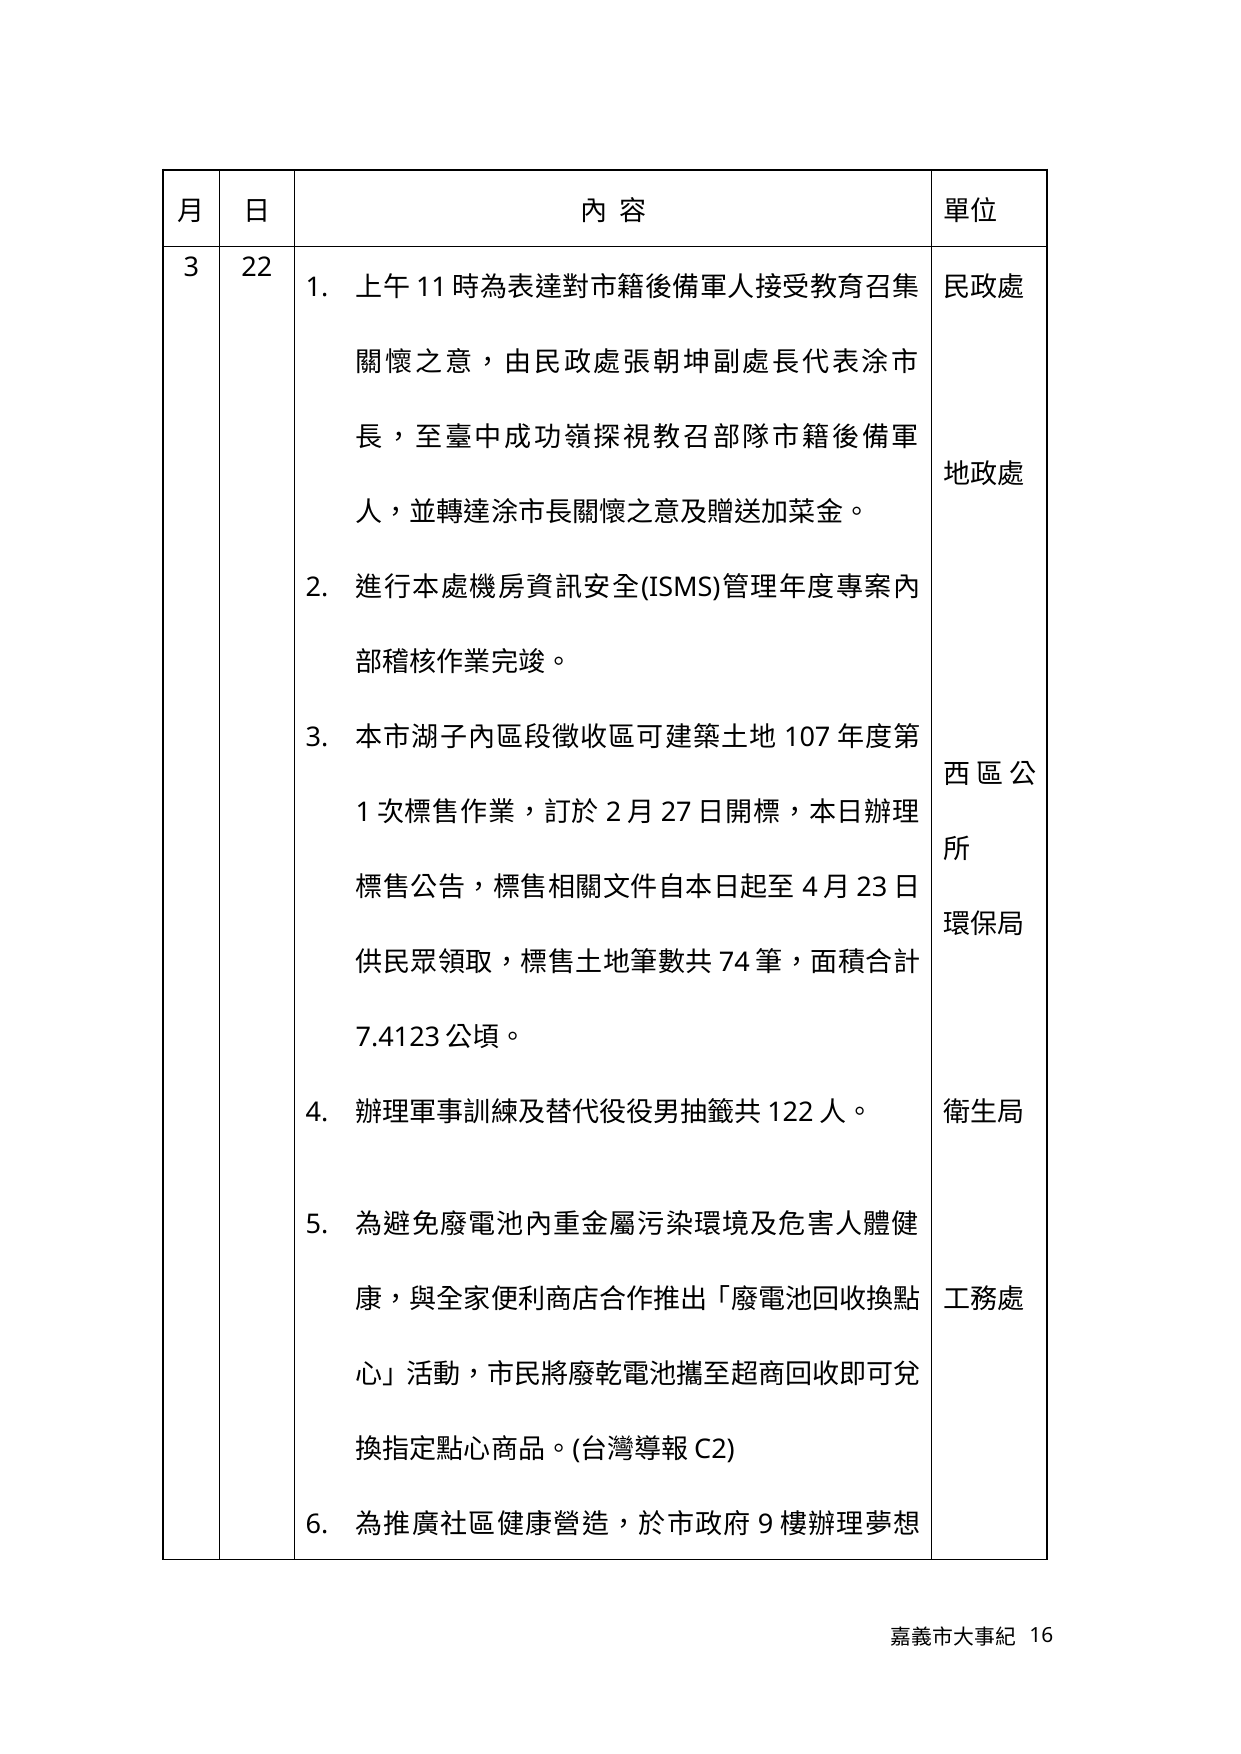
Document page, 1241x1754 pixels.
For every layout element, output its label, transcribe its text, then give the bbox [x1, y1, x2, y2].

table_cell 22 [220, 247, 294, 1559]
table_cell 3 [164, 247, 219, 1559]
table_header 單位 [932, 171, 1046, 246]
table_cell 上午11時為表達對市籍後備軍人接受教育召集關懷之意，由民政處張朝坤副處長代表涂市長，至臺中成功嶺探視教召部隊市籍後備軍人，並轉達涂市長關懷之意及贈送加菜金。 進行本處機房資訊安全(ISMS)管理年度專案內部稽核作業完竣。 本市湖子內區段徵收區可建築土地107年度第1次標售作業，訂於2月27日開標，本日辦理標售公告，標售相關文件自本日起至4月23日供民眾領取，標售土地筆數共74筆，面積合計7.4123公頃。 辦理軍事訓練及替代役役男抽籤共122人。 為避免廢電池內重金屬污染環境及危害人體健康，與全家便利商店合作推出「廢電池回收換點心」活動，市民將廢乾電池攜至超商回收即可兌換指定點心商品。(台灣導報C2) 為推廣社區健康營造，於市政府9樓辦理夢想 [295, 247, 931, 1559]
table_header 月 [164, 171, 219, 246]
table_header 日 [220, 171, 294, 246]
table_cell 民政處 地政處 西區公所 環保局 衛生局 工務處 [932, 247, 1046, 1559]
table_header 內 容 [295, 171, 931, 246]
